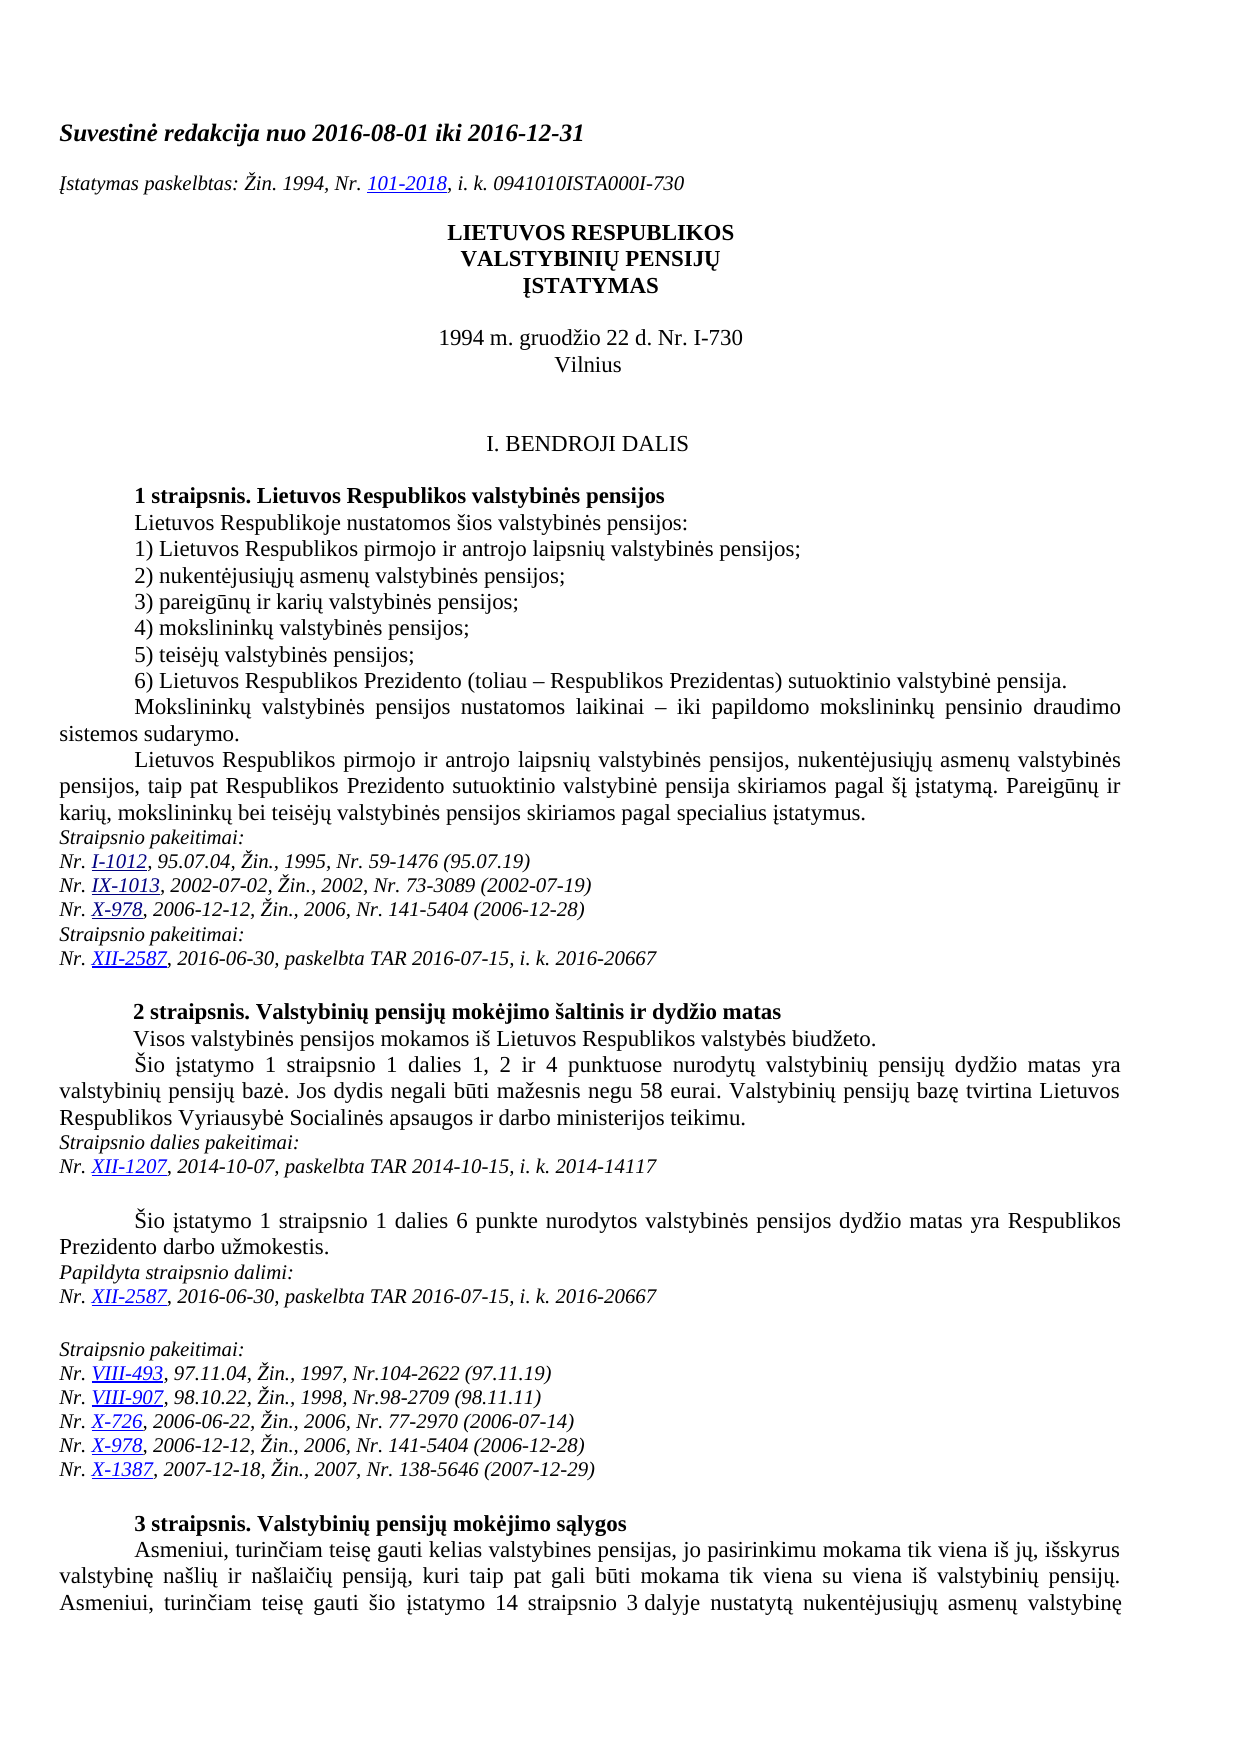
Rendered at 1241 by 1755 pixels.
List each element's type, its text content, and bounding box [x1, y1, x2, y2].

text Lietuvos Respublikos pirmojo ir antrojo laipsnių valstybinės pensijos, nukentėjusiųjų asmenų valstybinės pensijos, taip pat Respublikos Prezidento sutuoktinio valstybinė pensija skiriamos pagal šį įstatymą. Pareigūnų ir karių, mokslininkų bei teisėjų valstybinės pensijos skiriamos pagal specialius įstatymus. [59, 746, 1122, 825]
text Visos valstybinės pensijos mokamos iš Lietuvos Respublikos valstybės biudžeto. [59, 1025, 1122, 1051]
text 1 straipsnis. Lietuvos Respublikos valstybinės pensijos [59, 483, 1122, 509]
text Asmeniui, turinčiam teisę gauti kelias valstybines pensijas, jo pasirinkimu mokama tik viena iš jų, išskyrus valstybinę našlių ir našlaičių pensiją, kuri taip pat gali būti mokama tik viena su viena iš valstybinių pensijų. Asmeniui, turinčiam teisę gauti šio įstatymo 14 straipsnio 3 dalyje nustatytą nukentėjusiųjų asmenų valstybinę [59, 1536, 1122, 1615]
text Papildyta straipsnio dalimi: [59, 1260, 1122, 1284]
text 3 straipsnis. Valstybinių pensijų mokėjimo sąlygos [59, 1510, 1122, 1536]
text Nr. X-978, 2006-12-12, Žin., 2006, Nr. 141-5404 (2006-12-28) [59, 1433, 1122, 1457]
text 1) Lietuvos Respublikos pirmojo ir antrojo laipsnių valstybinės pensijos; [59, 535, 1122, 562]
text 5) teisėjų valstybinės pensijos; [59, 641, 1122, 667]
text Nr. VIII-907, 98.10.22, Žin., 1998, Nr.98-2709 (98.11.11) [59, 1385, 1122, 1409]
text Įstatymas paskelbtas: Žin. 1994, Nr. 101-2018, i. k. 0941010ISTA000I-730 [59, 171, 1122, 195]
text 3) pareigūnų ir karių valstybinės pensijos; [59, 588, 1122, 614]
text Nr. X-1387, 2007-12-18, Žin., 2007, Nr. 138-5646 (2007-12-29) [59, 1457, 1122, 1481]
text 1994 m. gruodžio 22 d. Nr. I-730 [59, 324, 1122, 351]
text Mokslininkų valstybinės pensijos nustatomos laikinai – iki papildomo mokslininkų pensinio draudimo sistemos sudarymo. [59, 693, 1122, 746]
text Nr. XII-2587, 2016-06-30, paskelbta TAR 2016-07-15, i. k. 2016-20667 [59, 1284, 1122, 1308]
text 6) Lietuvos Respublikos Prezidento (toliau – Respublikos Prezidentas) sutuoktinio valstybinė pensija. [59, 667, 1122, 693]
text Straipsnio dalies pakeitimai: [59, 1130, 1122, 1154]
text Vilnius [59, 351, 1122, 377]
text I. BENDROJI DALIS [59, 430, 1122, 456]
text LIETUVOS RESPUBLIKOS VALSTYBINIŲ PENSIJŲ ĮSTATYMAS [59, 219, 1122, 298]
text Šio įstatymo 1 straipsnio 1 dalies 1, 2 ir 4 punktuose nurodytų valstybinių pensijų dydžio matas yra valstybinių pensijų bazė. Jos dydis negali būti mažesnis negu 58 eurai. Valstybinių pensijų bazę tvirtina Lietuvos Respublikos Vyriausybė Socialinės apsaugos ir darbo ministerijos teikimu. [59, 1051, 1122, 1130]
text Straipsnio pakeitimai: [59, 921, 1122, 946]
text Straipsnio pakeitimai: [59, 1337, 1122, 1361]
text 2 straipsnis. Valstybinių pensijų mokėjimo šaltinis ir dydžio matas [59, 998, 1122, 1025]
text Nr. I-1012, 95.07.04, Žin., 1995, Nr. 59-1476 (95.07.19) [59, 849, 1122, 873]
text Šio įstatymo 1 straipsnio 1 dalies 6 punkte nurodytos valstybinės pensijos dydžio matas yra Respublikos Prezidento darbo užmokestis. [59, 1207, 1122, 1260]
text Nr. VIII-493, 97.11.04, Žin., 1997, Nr.104-2622 (97.11.19) [59, 1361, 1122, 1385]
text Straipsnio pakeitimai: [59, 825, 1122, 849]
text Nr. IX-1013, 2002-07-02, Žin., 2002, Nr. 73-3089 (2002-07-19) [59, 873, 1122, 897]
text 4) mokslininkų valstybinės pensijos; [59, 614, 1122, 641]
text Nr. XII-1207, 2014-10-07, paskelbta TAR 2014-10-15, i. k. 2014-14117 [59, 1154, 1122, 1178]
text Nr. X-978, 2006-12-12, Žin., 2006, Nr. 141-5404 (2006-12-28) [59, 897, 1122, 921]
text Nr. X-726, 2006-06-22, Žin., 2006, Nr. 77-2970 (2006-07-14) [59, 1409, 1122, 1433]
text Suvestinė redakcija nuo 2016-08-01 iki 2016-12-31 [59, 118, 1122, 147]
text Nr. XII-2587, 2016-06-30, paskelbta TAR 2016-07-15, i. k. 2016-20667 [59, 946, 1122, 969]
text Lietuvos Respublikoje nustatomos šios valstybinės pensijos: [59, 509, 1122, 535]
text 2) nukentėjusiųjų asmenų valstybinės pensijos; [59, 562, 1122, 588]
